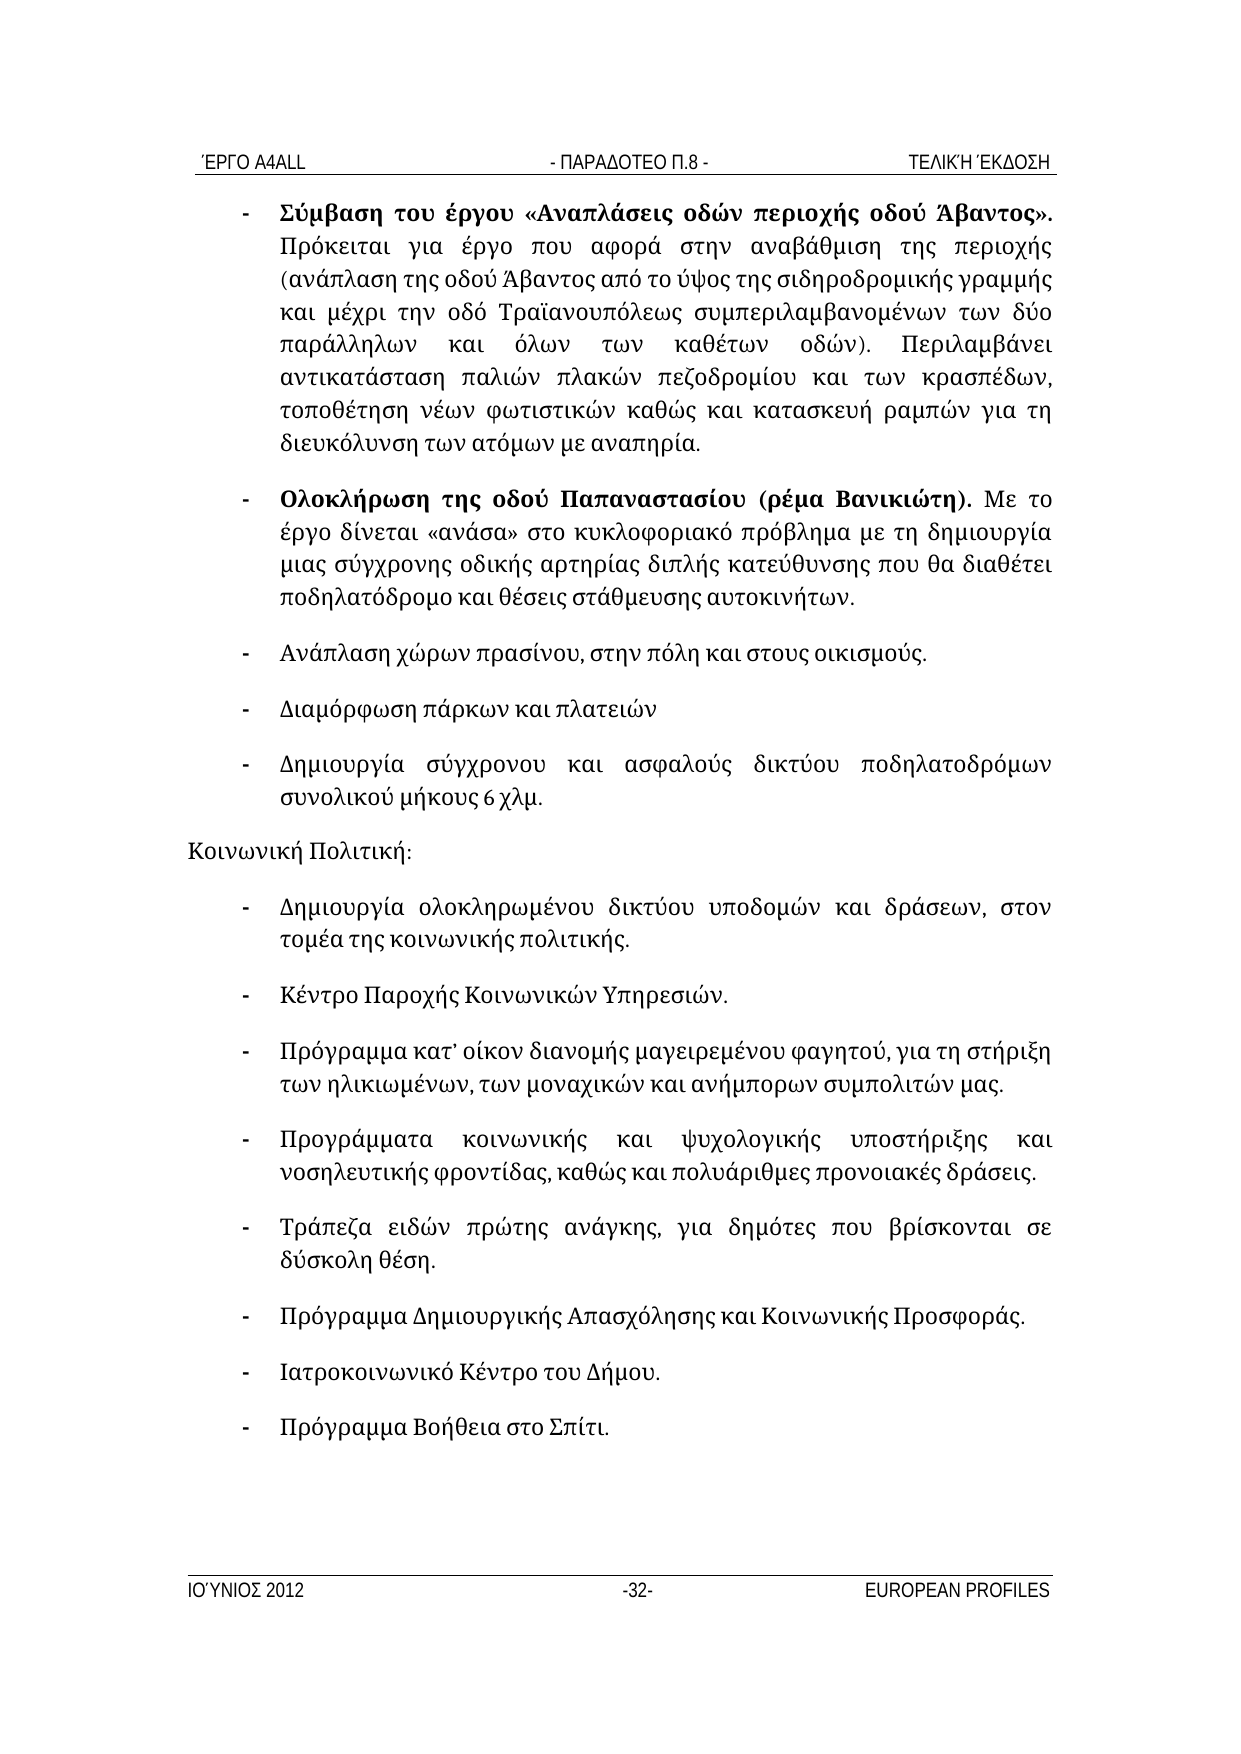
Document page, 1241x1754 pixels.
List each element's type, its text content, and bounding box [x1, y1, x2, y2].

list Τράπεζα ειδών πρώτης ανάγκης, για δημότες που βρίσκονται σε δύσκολη θέση. [242, 1213, 1053, 1274]
list Σύμβαση του έργου «Αναπλάσεις οδών περιοχής οδού Άβαντος». Πρόκειται για έργο που αφορά στην αναβάθμιση της περιοχής (ανάπλαση της οδού Άβαντος από το ύψος της σιδηροδρομικής γραμμής και μέχρι την οδό Τραϊανουπόλεως συμπεριλαμβανομένων των δύο παράλληλων και όλων των καθέτων οδών). Περιλαμβάνει αντικατάσταση παλιών πλακών πεζοδρομίου και των κρασπέδων, τοποθέτηση νέων φωτιστικών καθώς και κατασκευή ραμπών για τη διευκόλυνση των ατόμων με αναπηρία. [242, 199, 1053, 457]
list Πρόγραμμα Βοήθεια στο Σπίτι. [242, 1413, 1053, 1442]
list Διαμόρφωση πάρκων και πλατειών [242, 695, 1053, 723]
list Δημιουργία σύγχρονου και ασφαλούς δικτύου ποδηλατοδρόμων συνολικού μήκους 6 χλμ. [242, 751, 1053, 812]
text Κοινωνική Πολιτική: [187, 839, 1053, 865]
list Κέντρο Παροχής Κοινωνικών Υπηρεσιών. [242, 981, 1053, 1009]
list Ιατροκοινωνικό Κέντρο του Δήμου. [242, 1358, 1053, 1386]
list Ανάπλαση χώρων πρασίνου, στην πόλη και στους οικισμούς. [242, 639, 1053, 667]
list Πρόγραμμα κατ’ οίκον διανομής μαγειρεμένου φαγητού, για τη στήριξη των ηλικιωμένων, των μοναχικών και ανήμπορων συμπολιτών μας. [242, 1037, 1053, 1098]
list Δημιουργία ολοκληρωμένου δικτύου υποδομών και δράσεων, στον τομέα της κοινωνικής πολιτικής. [242, 893, 1053, 954]
list Πρόγραμμα Δημιουργικής Απασχόλησης και Κοινωνικής Προσφοράς. [242, 1302, 1053, 1330]
list Προγράμματα κοινωνικής και ψυχολογικής υποστήριξης και νοσηλευτικής φροντίδας, καθώς και πολυάριθμες προνοιακές δράσεις. [242, 1125, 1053, 1186]
list Ολοκλήρωση της οδού Παπαναστασίου (ρέμα Βανικιώτη). Με το έργο δίνεται «ανάσα» στο κυκλοφοριακό πρόβλημα με τη δημιουργία μιας σύγχρονης οδικής αρτηρίας διπλής κατεύθυνσης που θα διαθέτει ποδηλατόδρομο και θέσεις στάθμευσης αυτοκινήτων. [242, 485, 1053, 612]
